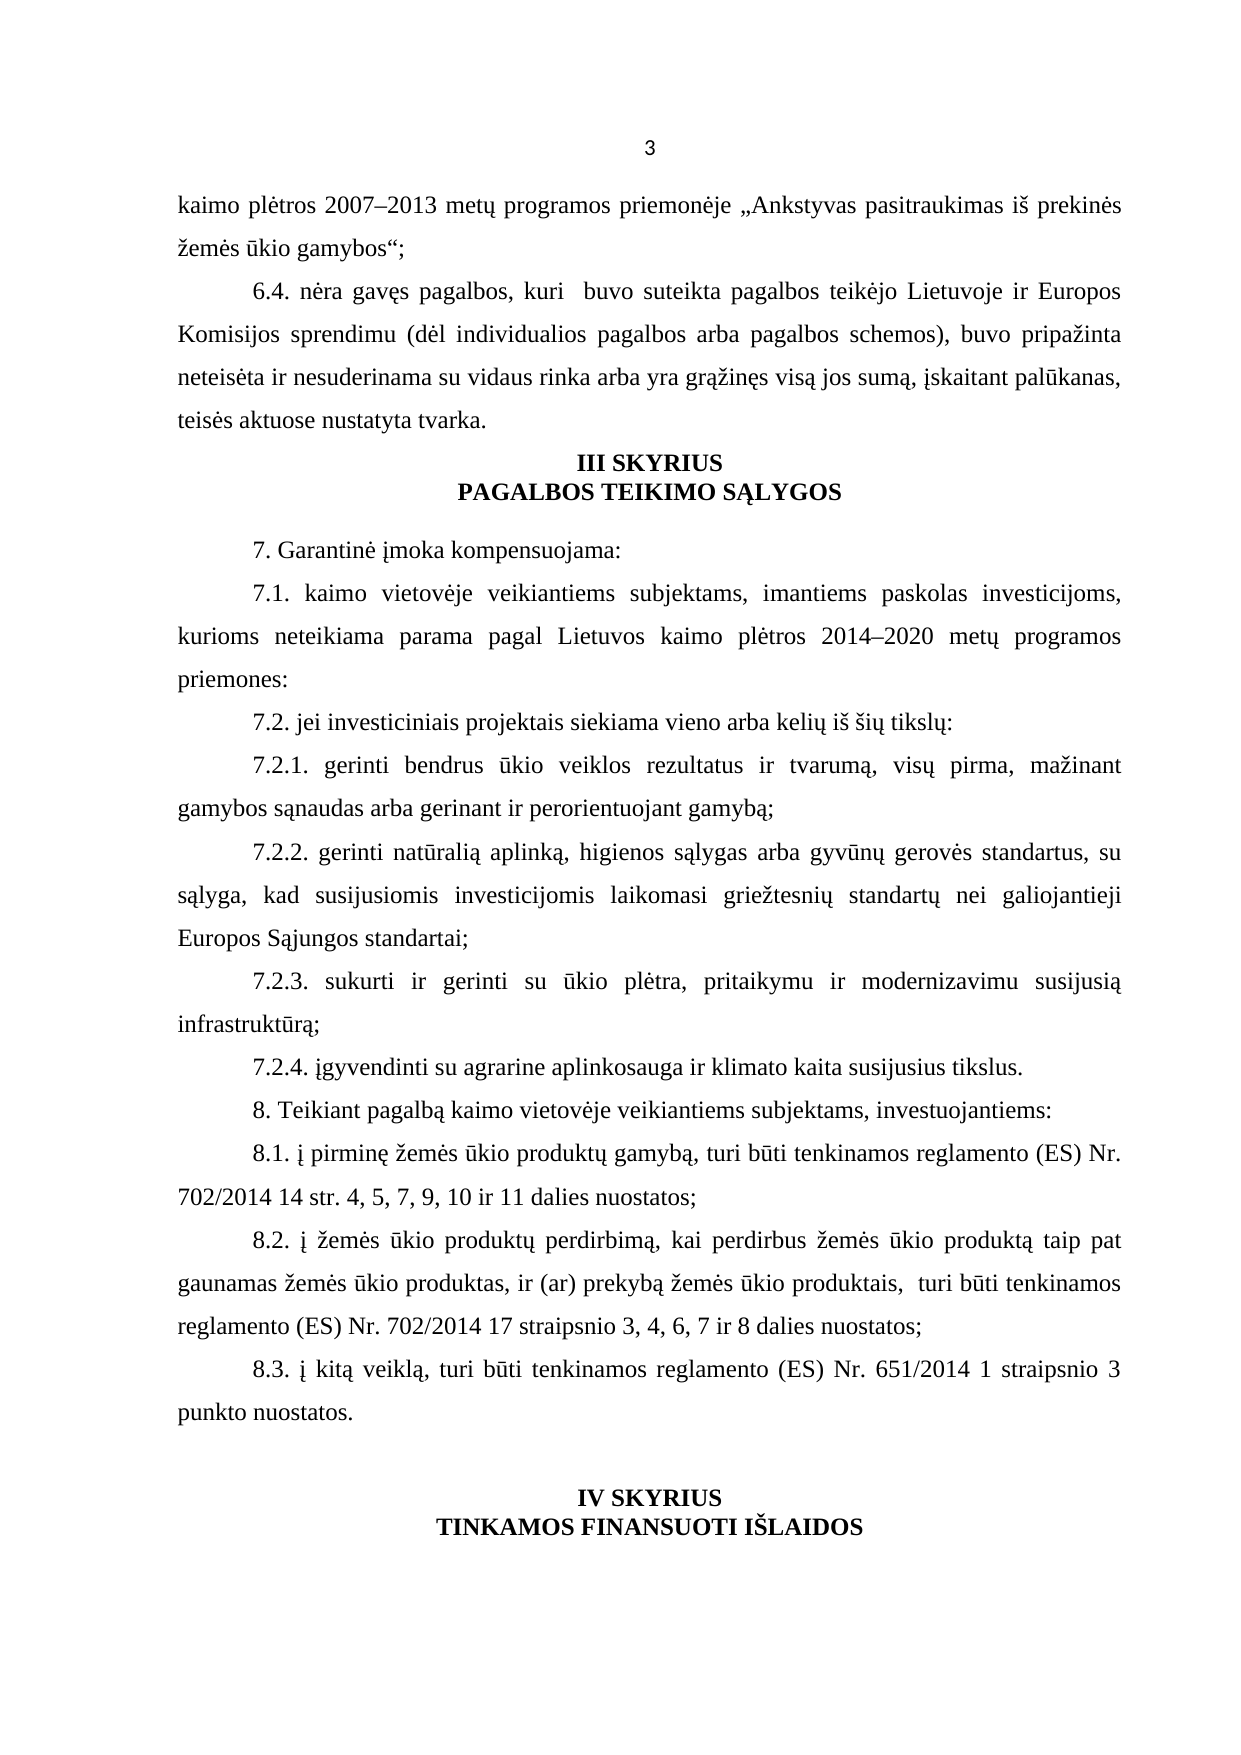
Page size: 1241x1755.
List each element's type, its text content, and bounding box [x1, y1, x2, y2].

text IV SKYRIUS [177, 1483, 1122, 1512]
text 7.2.4. įgyvendinti su agrarine aplinkosauga ir klimato kaita susijusius tikslus. [177, 1052, 1122, 1081]
text 7.2.2. gerinti natūralią aplinką, higienos sąlygas arba gyvūnų gerovės standartus, su sąlyga, kad susijusiomis investicijomis laikomasi griežtesnių standartų nei galiojantieji Europos Sąjungos standartai; [177, 837, 1122, 952]
text 7.2. jei investiciniais projektais siekiama vieno arba kelių iš šių tikslų: [177, 707, 1122, 736]
text 7.2.1. gerinti bendrus ūkio veiklos rezultatus ir tvarumą, visų pirma, mažinant gamybos sąnaudas arba gerinant ir perorientuojant gamybą; [177, 750, 1122, 822]
text 7.2.3. sukurti ir gerinti su ūkio plėtra, pritaikymu ir modernizavimu susijusią infrastruktūrą; [177, 966, 1122, 1038]
text PAGALBOS TEIKIMO SĄLYGOS [177, 477, 1122, 506]
text 6.4. nėra gavęs pagalbos, kuri buvo suteikta pagalbos teikėjo Lietuvoje ir Europos Komisijos sprendimu (dėl individualios pagalbos arba pagalbos schemos), buvo pripažinta neteisėta ir nesuderinama su vidaus rinka arba yra grąžinęs visą jos sumą, įskaitant palūkanas, teisės aktuose nustatyta tvarka. [177, 276, 1122, 434]
text 7.1. kaimo vietovėje veikiantiems subjektams, imantiems paskolas investicijoms, kurioms neteikiama parama pagal Lietuvos kaimo plėtros 2014–2020 metų programos priemones: [177, 578, 1122, 693]
text III SKYRIUS [177, 448, 1122, 477]
text TINKAMOS FINANSUOTI IŠLAIDOS [177, 1512, 1122, 1541]
text 8.2. į žemės ūkio produktų perdirbimą, kai perdirbus žemės ūkio produktą taip pat gaunamas žemės ūkio produktas, ir (ar) prekybą žemės ūkio produktais, turi būti tenkinamos reglamento (ES) Nr. 702/2014 17 straipsnio 3, 4, 6, 7 ir 8 dalies nuostatos; [177, 1225, 1122, 1340]
text 8. Teikiant pagalbą kaimo vietovėje veikiantiems subjektams, investuojantiems: [177, 1095, 1122, 1124]
text 7. Garantinė įmoka kompensuojama: [177, 535, 1122, 563]
text 8.1. į pirminę žemės ūkio produktų gamybą, turi būti tenkinamos reglamento (ES) Nr. 702/2014 14 str. 4, 5, 7, 9, 10 ir 11 dalies nuostatos; [177, 1138, 1122, 1210]
text kaimo plėtros 2007–2013 metų programos priemonėje „Ankstyvas pasitraukimas iš prekinės žemės ūkio gamybos“; [177, 190, 1122, 262]
text 8.3. į kitą veiklą, turi būti tenkinamos reglamento (ES) Nr. 651/2014 1 straipsnio 3 punkto nuostatos. [177, 1354, 1122, 1426]
